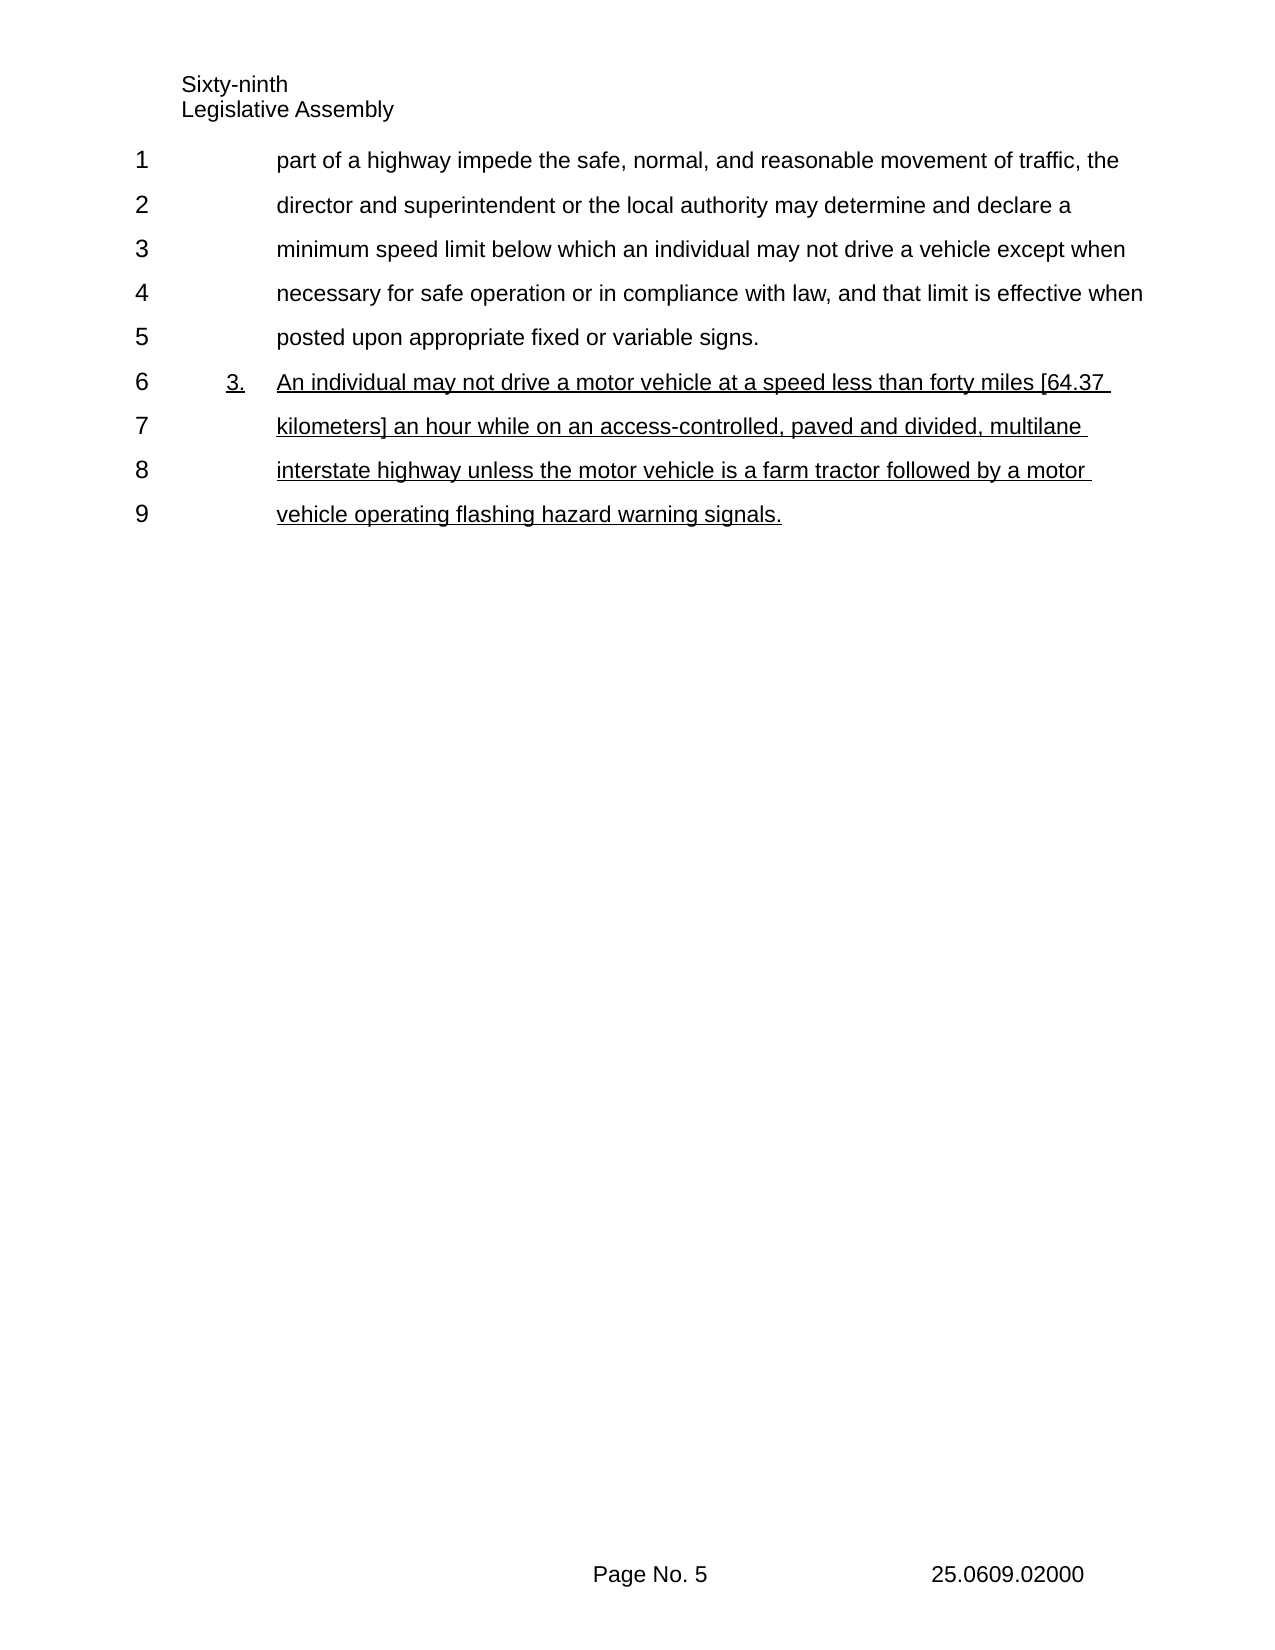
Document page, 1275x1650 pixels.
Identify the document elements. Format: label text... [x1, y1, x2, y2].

text part of a highway impede the safe, normal, and reasonable movement of traffic, the director and superintendent or the local authority may determine and declare a minimum speed limit below which an individual may not drive a vehicle except when necessary for safe operation or in compliance with law, and that limit is effective when posted upon appropriate fixed or variable signs. [181, 133, 1154, 355]
text 3. An individual may not drive a motor vehicle at a speed less than forty miles [64.37 kilometers] an hour while on an access‑controlled, paved and divided, multilane interstate highway unless the motor vehicle is a farm tractor followed by a motor vehicle operating flashing hazard warning signals. [181, 355, 1154, 532]
